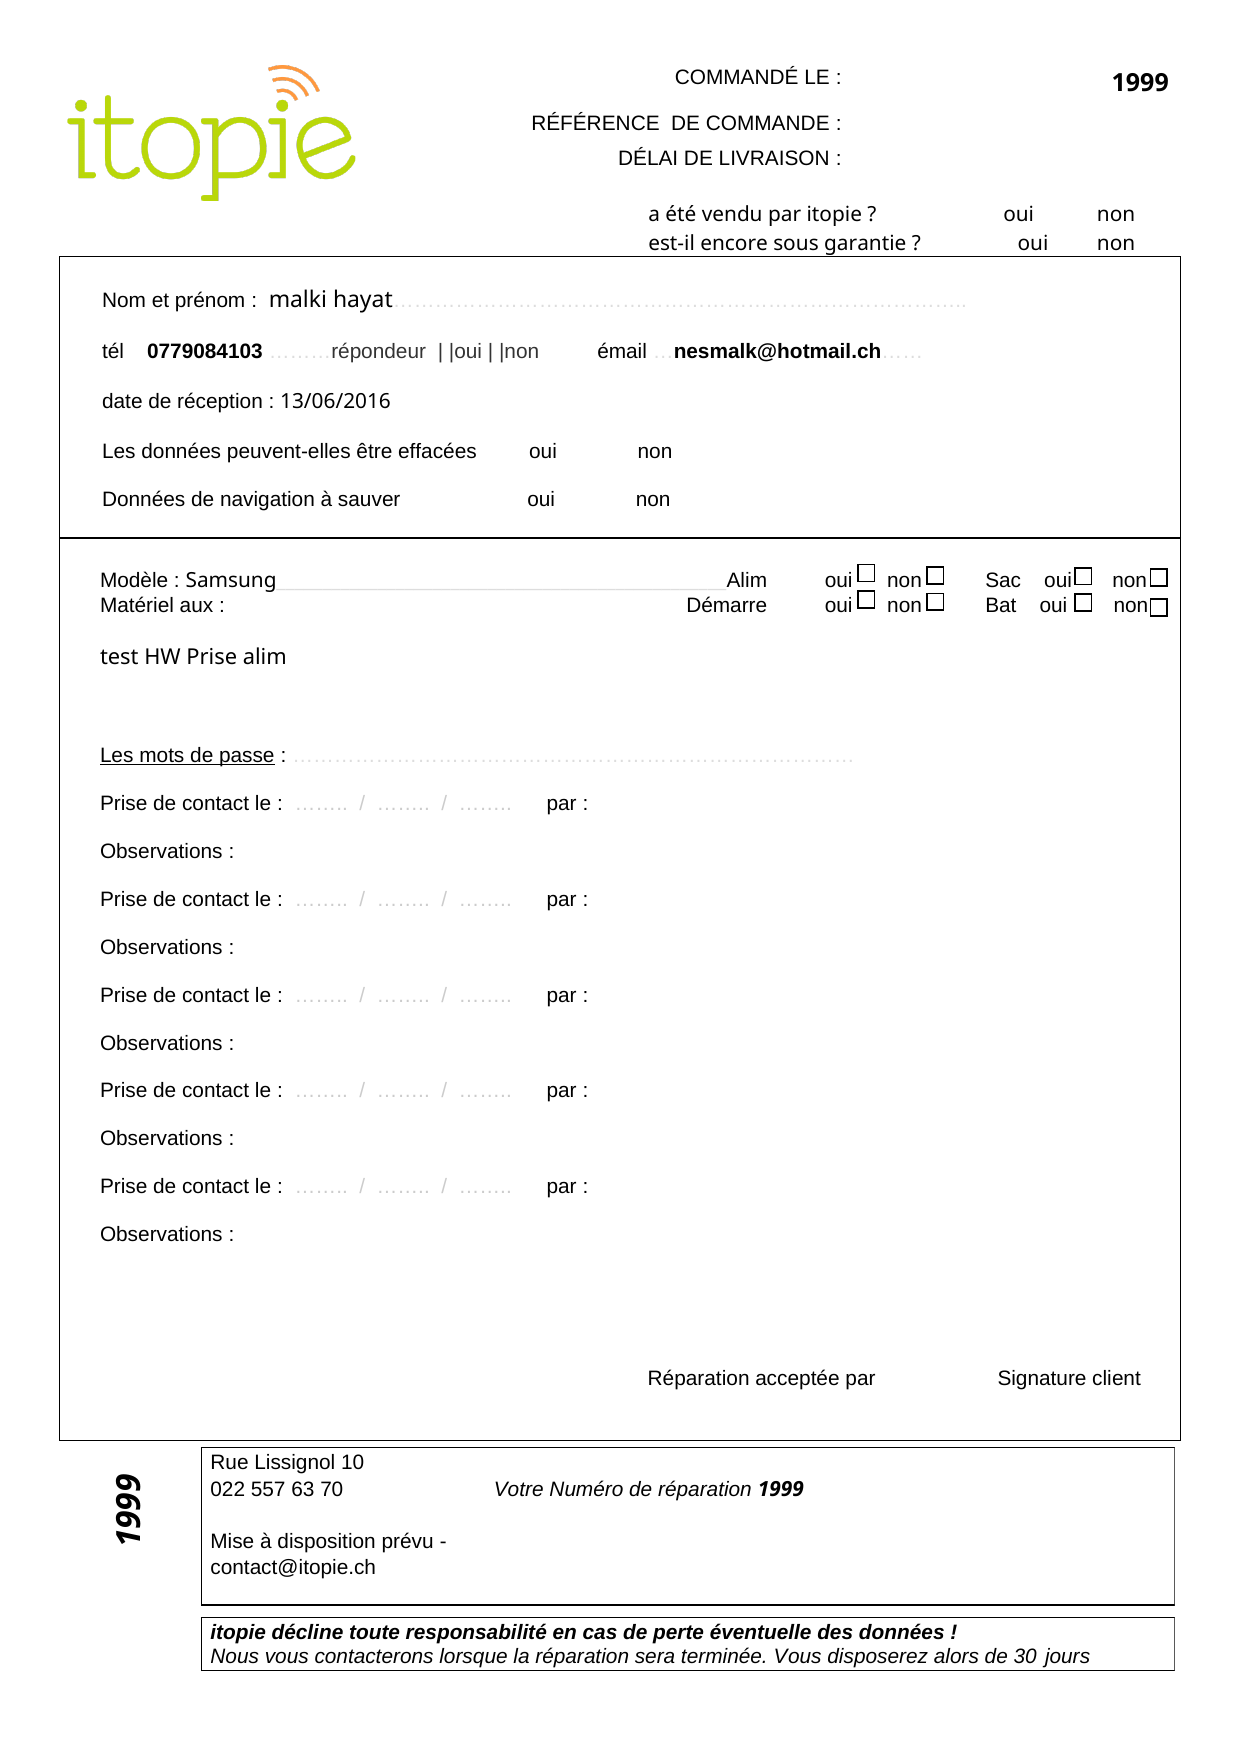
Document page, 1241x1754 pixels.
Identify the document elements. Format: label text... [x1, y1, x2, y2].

text est-il encore sous garantie ? oui non [59, 228, 1181, 256]
table_header COMMANDÉ LE : [490, 59, 847, 104]
text tél 0779084103 ………répondeur | |oui | |non émail …nesmalk@hotmail.ch…… [60, 335, 1180, 362]
text Observations : [60, 1219, 1180, 1246]
table_cell RÉFÉRENCE DE COMMANDE : [490, 105, 847, 140]
text test HW Prise alim [60, 638, 1180, 671]
text Observations : [60, 836, 1180, 863]
text Prise de contact le : …….. / …….. / …….. par : [60, 883, 1180, 911]
text Matériel aux : Démarre oui non Bat oui non [60, 590, 1180, 617]
text Observations : [60, 931, 1180, 958]
text Les mots de passe : ……………………………………………………………………… [60, 740, 1180, 767]
text Prise de contact le : …….. / …….. / …….. par : [60, 788, 1180, 815]
text Observations : [60, 1123, 1180, 1150]
table_cell DÉLAI DE LIVRAISON : [490, 140, 847, 175]
text a été vendu par itopie ? oui non [59, 199, 1181, 228]
table_header 1999 [59, 1441, 195, 1677]
text Prise de contact le : …….. / …….. / …….. par : [60, 1075, 1180, 1102]
text Les données peuvent-elles être effacées oui non [60, 436, 1180, 463]
text Modèle : Samsung Alim oui non Sac oui non [879, 562, 925, 590]
text Prise de contact le : …….. / …….. / …….. par : [60, 1171, 1180, 1198]
text Données de navigation à sauver oui non [60, 484, 1180, 511]
text Réparation acceptée par Signature client [60, 1363, 1180, 1390]
table_header 1999 [847, 59, 1180, 104]
picture [67, 65, 356, 201]
text Prise de contact le : …….. / …….. / …….. par : [60, 979, 1180, 1006]
text Observations : [60, 1027, 1180, 1054]
text Nom et prénom : malki hayat……………………………………………………………………….. [60, 280, 1180, 314]
text Modèle : Samsung Alim oui non Sac oui non [60, 562, 856, 590]
text Modèle : Samsung Alim oui non Sac oui non [948, 562, 1180, 590]
table_header Rue Lissignol 10 022 557 63 70 Votre Numéro de réparation 1999 Mise à disposition prévu - contact@itopie.ch [195, 1441, 1180, 1611]
table_cell [847, 140, 1180, 175]
table_cell itopie décline toute responsabilité en cas de perte éventuelle des données ! Nous vous contacterons lorsque la réparation sera terminée. Vous disposerez alors de 30 jours [195, 1611, 1180, 1677]
text date de réception : 13/06/2016 [60, 383, 1180, 415]
table_cell [847, 105, 1180, 140]
